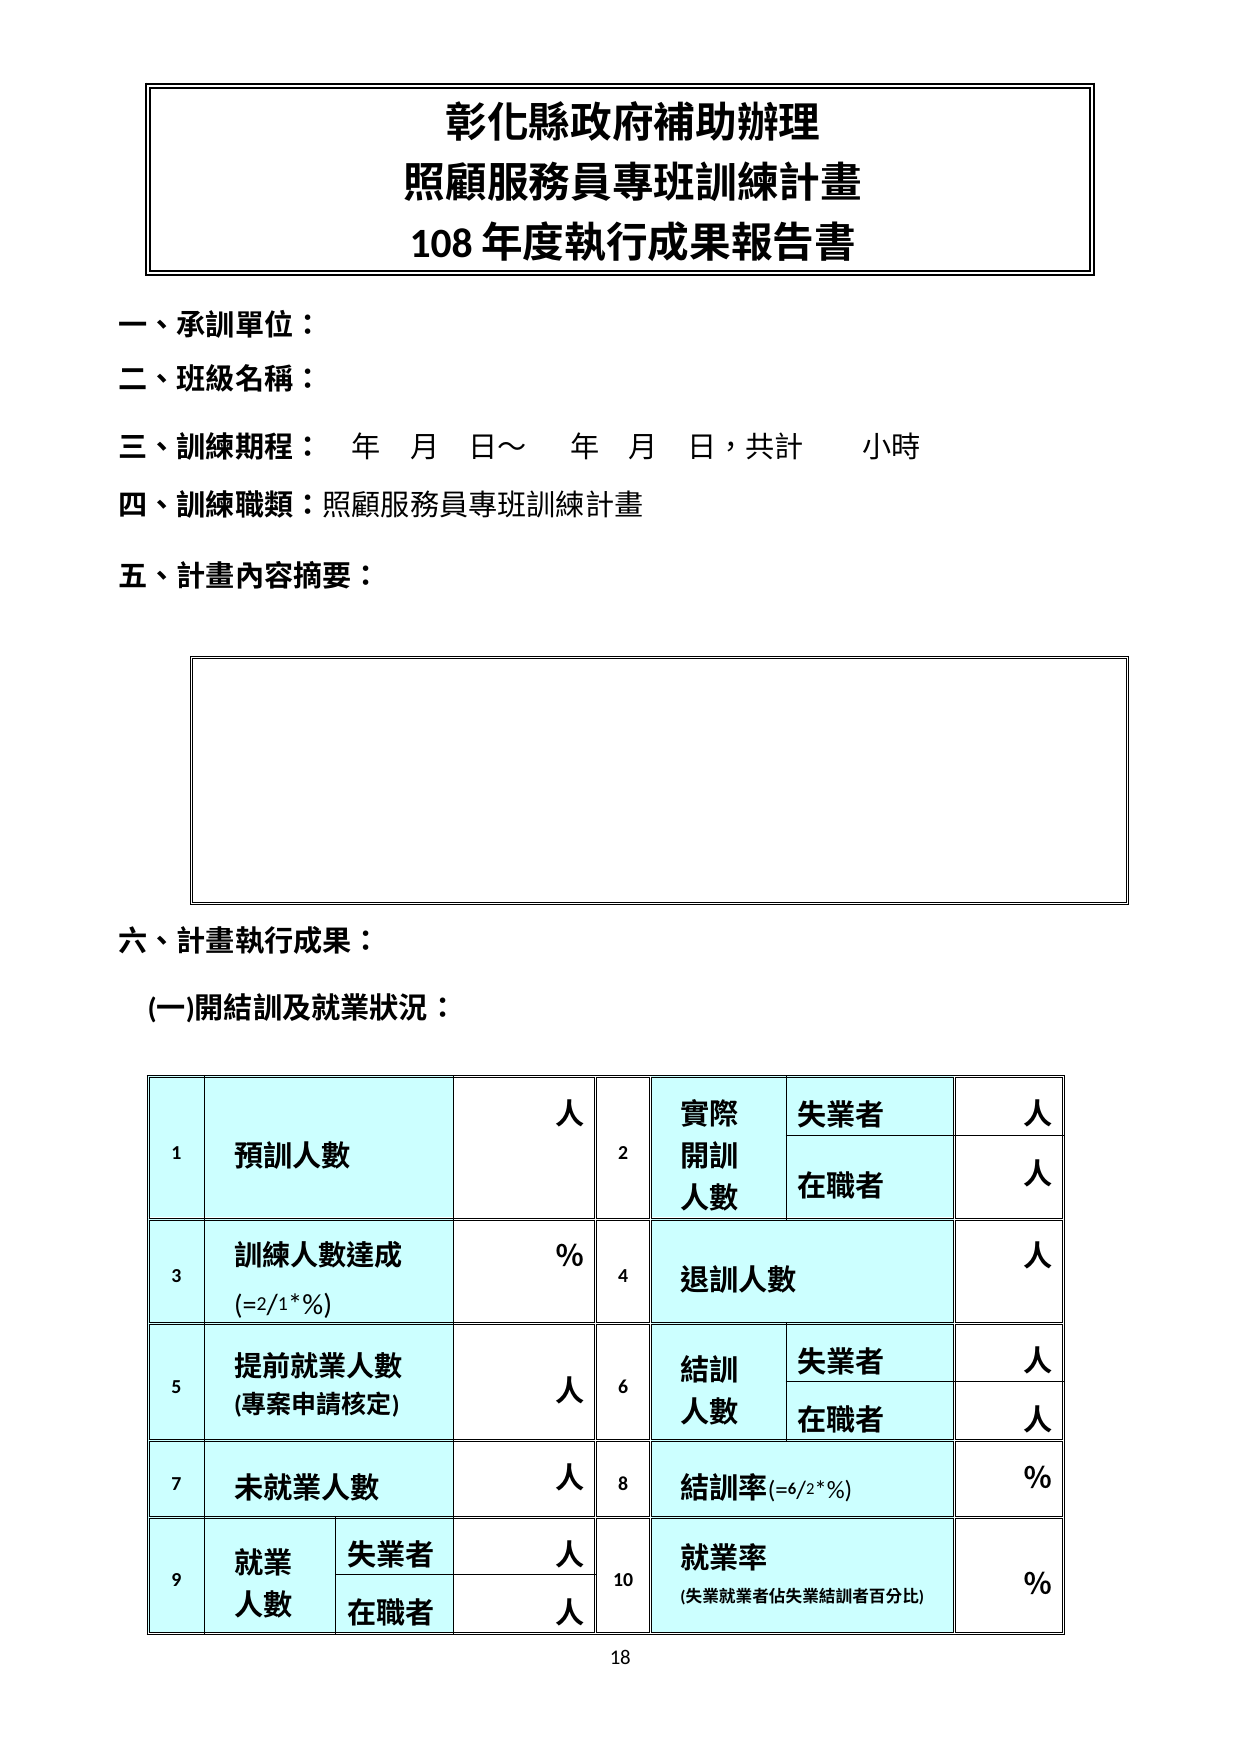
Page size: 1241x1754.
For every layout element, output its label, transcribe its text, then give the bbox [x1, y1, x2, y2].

table_cell 人 [454, 1575, 594, 1632]
table_cell 提前就業人數 (專案申請核定) [205, 1325, 453, 1439]
table_header 預訓人數 [205, 1078, 453, 1217]
table_cell 未就業人數 [205, 1442, 453, 1516]
table_cell 人 [956, 1325, 1062, 1381]
table_cell 人 [956, 1221, 1062, 1322]
text 四、訓練職類：照顧服務員專班訓練計畫 [118, 466, 1122, 528]
table_cell 在職者 [787, 1382, 953, 1439]
table_cell 人 [454, 1442, 594, 1516]
table_cell 就業率 (失業就業者佔失業結訓者百分比) [652, 1519, 953, 1632]
table_header 2 [597, 1078, 649, 1217]
table_cell 7 [150, 1442, 204, 1516]
table_cell 6 [597, 1325, 649, 1439]
table_cell 就業人數 [205, 1519, 335, 1632]
text 一、承訓單位： [118, 301, 1122, 343]
table_cell 人 [454, 1519, 594, 1574]
table_cell ％ [454, 1221, 594, 1322]
table_cell ％ [956, 1442, 1062, 1516]
table_header 1 [150, 1078, 204, 1217]
table_cell 在職者 [336, 1575, 453, 1632]
text 五、計畫內容摘要： [118, 553, 1122, 595]
table_cell 訓練人數達成 (=2/1*%) [205, 1221, 453, 1322]
table_cell 4 [597, 1221, 649, 1322]
text 三、訓練期程： 年 月 日～ 年 月 日，共計 小時 [118, 423, 1122, 466]
table_cell 失業者 [336, 1519, 453, 1574]
text (一)開結訓及就業狀況： [118, 984, 1122, 1027]
table_cell 9 [150, 1519, 204, 1632]
table_cell 人 [454, 1325, 594, 1439]
table_cell 3 [150, 1221, 204, 1322]
table_cell 8 [597, 1442, 649, 1516]
table_cell 人 [956, 1136, 1062, 1217]
table_cell 失業者 [787, 1325, 953, 1381]
table_cell ％ [956, 1519, 1062, 1632]
table_cell 10 [597, 1519, 649, 1632]
table_cell 人 [956, 1382, 1062, 1439]
table_cell 退訓人數 [652, 1221, 953, 1322]
table_header [193, 659, 1126, 902]
table_cell 5 [150, 1325, 204, 1439]
table_cell 結訓人數 [652, 1325, 786, 1439]
table_header 實際開訓人數 [652, 1078, 786, 1217]
table_header 失業者 [787, 1078, 953, 1135]
table_header 人 [956, 1078, 1062, 1135]
table_header 人 [454, 1078, 594, 1217]
table_cell 在職者 [787, 1136, 953, 1217]
table_header 彰化縣政府補助辦理 照顧服務員專班訓練計畫 108年度執行成果報告書 [151, 89, 1089, 270]
text 六、計畫執行成果： [118, 917, 1122, 959]
table_cell 結訓率(=6/2*%) [652, 1442, 953, 1516]
text 二、班級名稱： [118, 356, 1122, 398]
